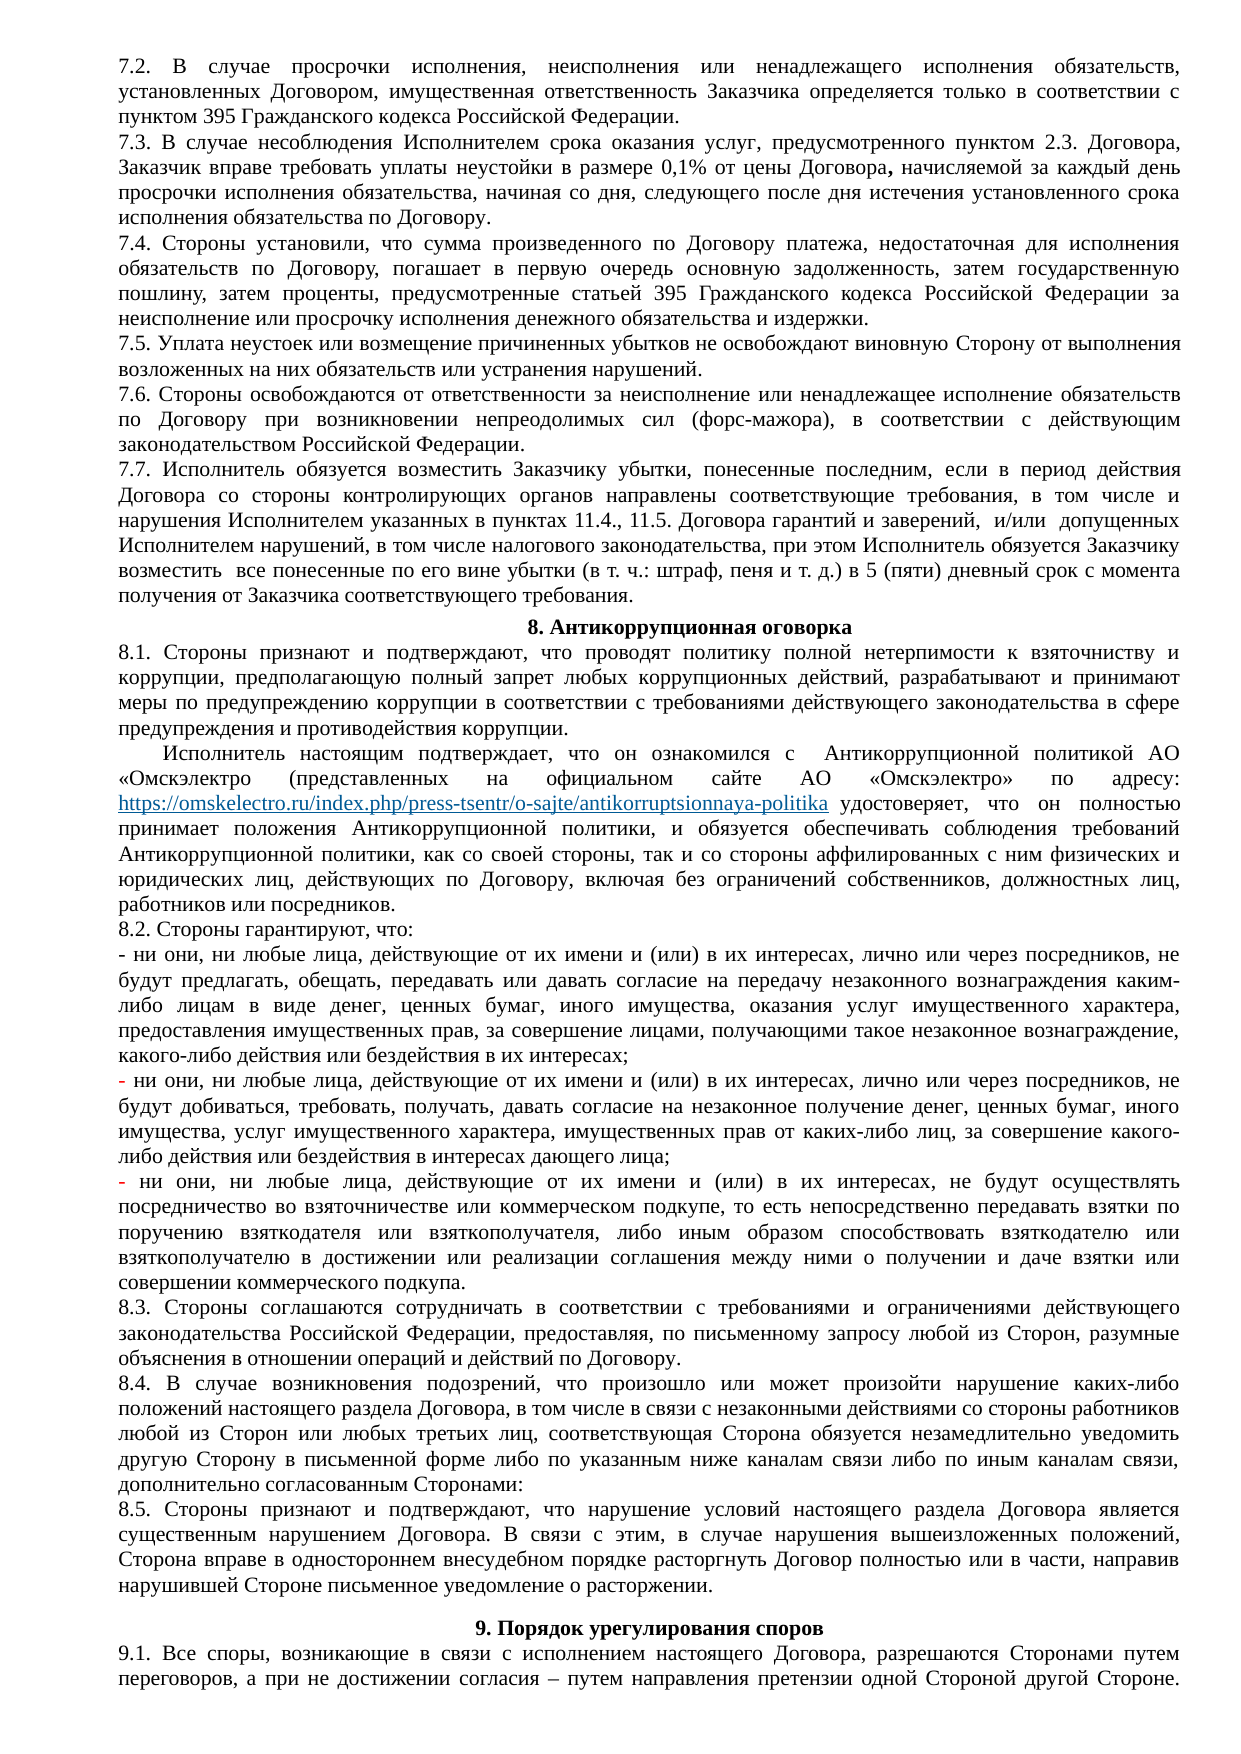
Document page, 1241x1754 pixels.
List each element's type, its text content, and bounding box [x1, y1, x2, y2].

text 8.2. Стороны гарантируют, что: [118, 916, 1181, 941]
text 9. Порядок урегулирования споров [118, 1614, 1181, 1640]
text 7.3. В случае несоблюдения Исполнителем срока оказания услуг, предусмотренного пунктом 2.3. Договора, Заказчик вправе требовать уплаты неустойки в размере 0,1% от цены Договора, начисляемой за каждый день просрочки исполнения обязательства, начиная со дня, следующего после дня истечения установленного срока исполнения обязательства по Договору. [118, 129, 1181, 229]
text - ни они, ни любые лица, действующие от их имени и (или) в их интересах, не будут осуществлять посредничество во взяточничестве или коммерческом подкупе, то есть непосредственно передавать взятки по поручению взяткодателя или взяткополучателя, либо иным образом способствовать взяткодателю или взяткополучателю в достижении или реализации соглашения между ними о получении и даче взятки или совершении коммерческого подкупа. [118, 1168, 1181, 1294]
text 8.3. Стороны соглашаются сотрудничать в соответствии с требованиями и ограничениями действующего законодательства Российской Федерации, предоставляя, по письменному запросу любой из Сторон, разумные объяснения в отношении операций и действий по Договору. [118, 1294, 1181, 1370]
text 7.4. Стороны установили, что сумма произведенного по Договору платежа, недостаточная для исполнения обязательств по Договору, погашает в первую очередь основную задолженность, затем государственную пошлину, затем проценты, предусмотренные статьей 395 Гражданского кодекса Российской Федерации за неисполнение или просрочку исполнения денежного обязательства и издержки. [118, 229, 1181, 330]
text 7.6. Стороны освобождаются от ответственности за неисполнение или ненадлежащее исполнение обязательств по Договору при возникновении непреодолимых сил (форс-мажора), в соответствии с действующим законодательством Российской Федерации. [118, 381, 1181, 456]
text 8. Антикоррупционная оговорка [118, 614, 1181, 639]
text Исполнитель настоящим подтверждает, что он ознакомился с Антикоррупционной политикой АО «Омскэлектро (представленных на официальном сайте АО «Омскэлектро» по адресу: https://omskelectro.ru/index.php/press-tsentr/o-sajte/antikorruptsionnaya-politika удостоверяет, что он полностью принимает положения Антикоррупционной политики, и обязуется обеспечивать соблюдения требований Антикоррупционной политики, как со своей стороны, так и со стороны аффилированных с ним физических и юридических лиц, действующих по Договору, включая без ограничений собственников, должностных лиц, работников или посредников. [118, 740, 1181, 916]
text 7.2. В случае просрочки исполнения, неисполнения или ненадлежащего исполнения обязательств, установленных Договором, имущественная ответственность Заказчика определяется только в соответствии с пунктом 395 Гражданского кодекса Российской Федерации. [118, 53, 1181, 129]
text 8.1. Стороны признают и подтверждают, что проводят политику полной нетерпимости к взяточниству и коррупции, предполагающую полный запрет любых коррупционных действий, разрабатывают и принимают меры по предупреждению коррупции в соответствии с требованиями действующего законодательства в сфере предупреждения и противодействия коррупции. [118, 639, 1181, 740]
text 7.7. Исполнитель обязуется возместить Заказчику убытки, понесенные последним, если в период действия Договора со стороны контролирующих органов направлены соответствующие требования, в том числе и нарушения Исполнителем указанных в пунктах 11.4., 11.5. Договора гарантий и заверений, и/или допущенных Исполнителем нарушений, в том числе налогового законодательства, при этом Исполнитель обязуется Заказчику возместить все понесенные по его вине убытки (в т. ч.: штраф, пеня и т. д.) в 5 (пяти) дневный срок с момента получения от Заказчика соответствующего требования. [118, 456, 1181, 608]
text 8.4. В случае возникновения подозрений, что произошло или может произойти нарушение каких-либо положений настоящего раздела Договора, в том числе в связи с незаконными действиями со стороны работников любой из Сторон или любых третьих лиц, соответствующая Сторона обязуется незамедлительно уведомить другую Сторону в письменной форме либо по указанным ниже каналам связи либо по иным каналам связи, дополнительно согласованным Сторонами: [118, 1370, 1181, 1496]
text - ни они, ни любые лица, действующие от их имени и (или) в их интересах, лично или через посредников, не будут предлагать, обещать, передавать или давать согласие на передачу незаконного вознаграждения каким-либо лицам в виде денег, ценных бумаг, иного имущества, оказания услуг имущественного характера, предоставления имущественных прав, за совершение лицами, получающими такое незаконное вознаграждение, какого-либо действия или бездействия в их интересах; [118, 941, 1181, 1067]
text - ни они, ни любые лица, действующие от их имени и (или) в их интересах, лично или через посредников, не будут добиваться, требовать, получать, давать согласие на незаконное получение денег, ценных бумаг, иного имущества, услуг имущественного характера, имущественных прав от каких-либо лиц, за совершение какого-либо действия или бездействия в интересах дающего лица; [118, 1067, 1181, 1168]
text 7.5. Уплата неустоек или возмещение причиненных убытков не освобождают виновную Сторону от выполнения возложенных на них обязательств или устранения нарушений. [118, 330, 1181, 381]
text 8.5. Стороны признают и подтверждают, что нарушение условий настоящего раздела Договора является существенным нарушением Договора. В связи с этим, в случае нарушения вышеизложенных положений, Сторона вправе в одностороннем внесудебном порядке расторгнуть Договор полностью или в части, направив нарушившей Стороне письменное уведомление о расторжении. [118, 1496, 1181, 1597]
text 9.1. Все споры, возникающие в связи с исполнением настоящего Договора, разрешаются Сторонами путем переговоров, а при не достижении согласия – путем направления претензии одной Стороной другой Стороне. [118, 1640, 1181, 1690]
